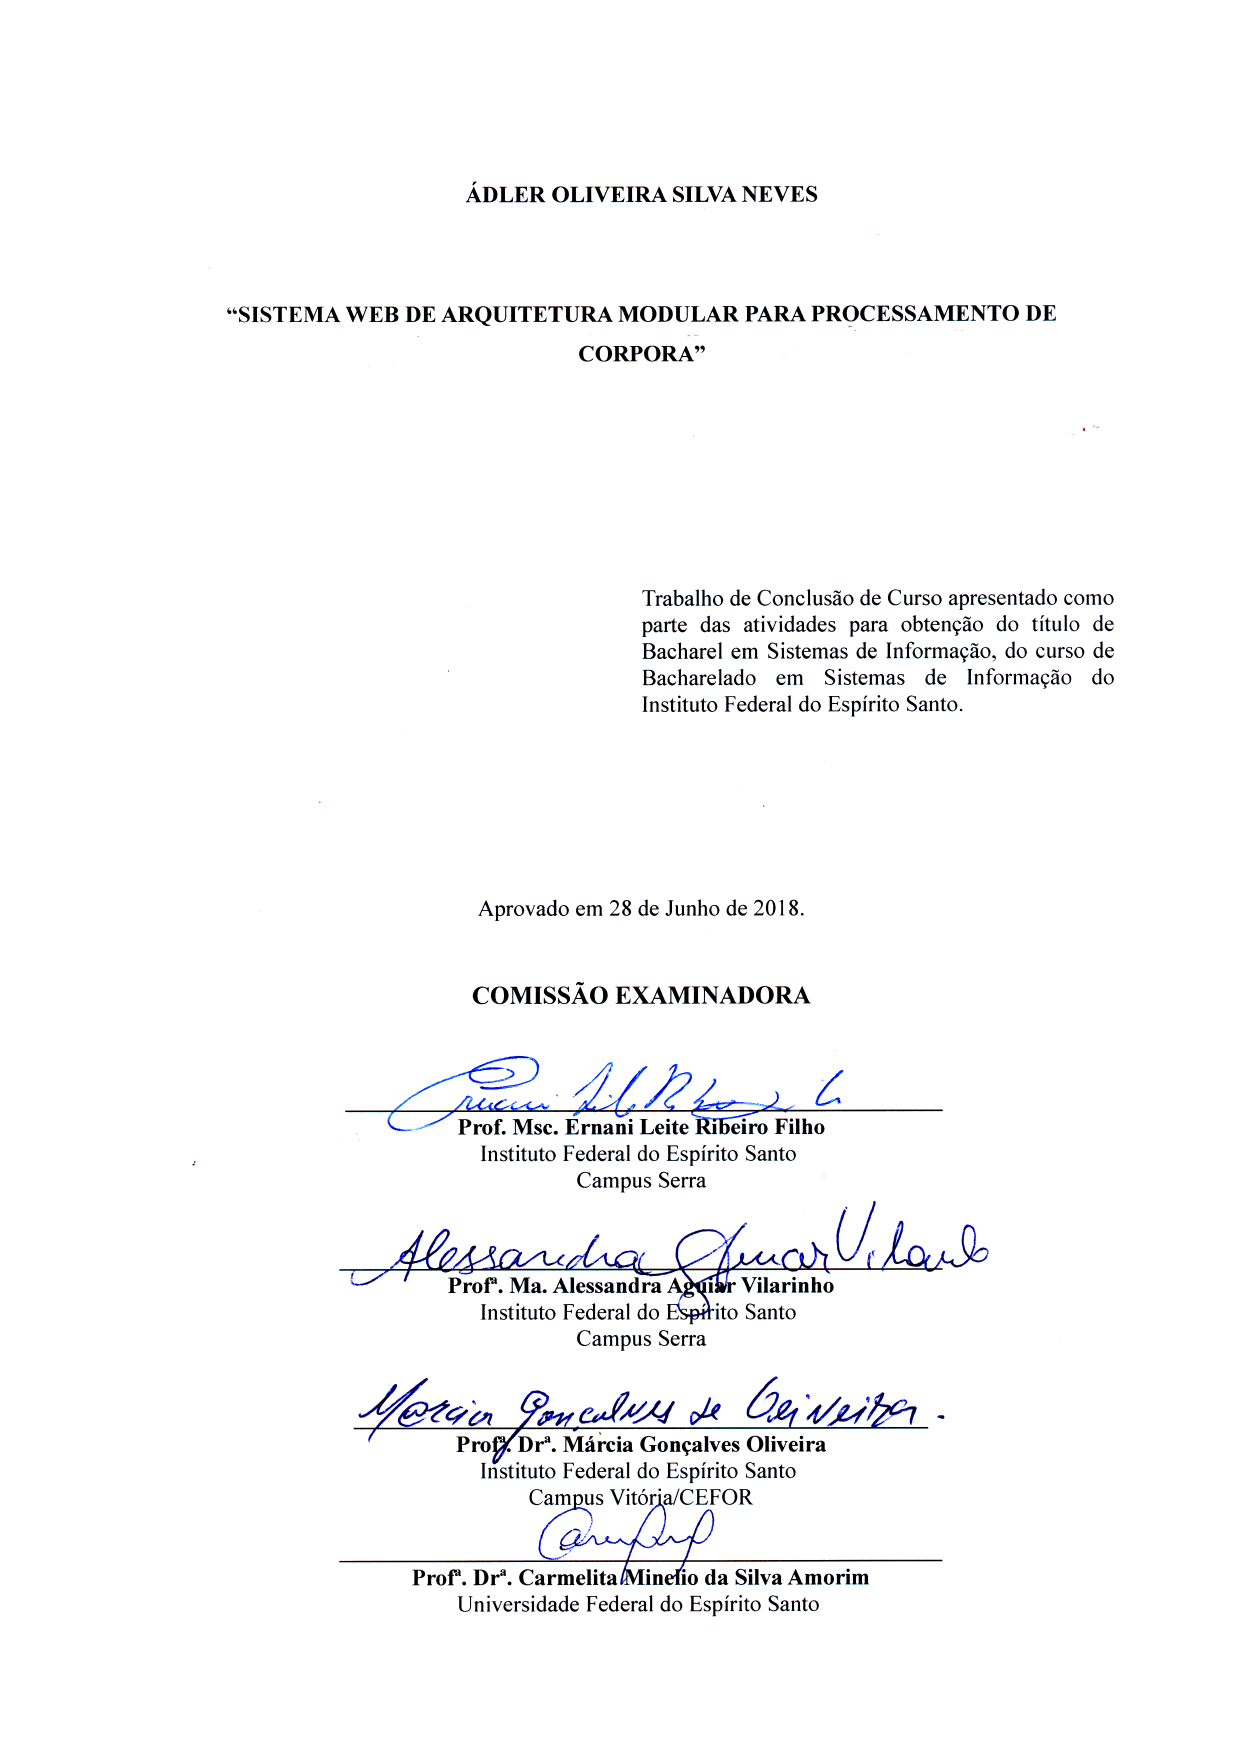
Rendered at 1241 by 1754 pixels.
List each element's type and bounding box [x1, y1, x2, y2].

picture [178, 177, 1121, 1619]
